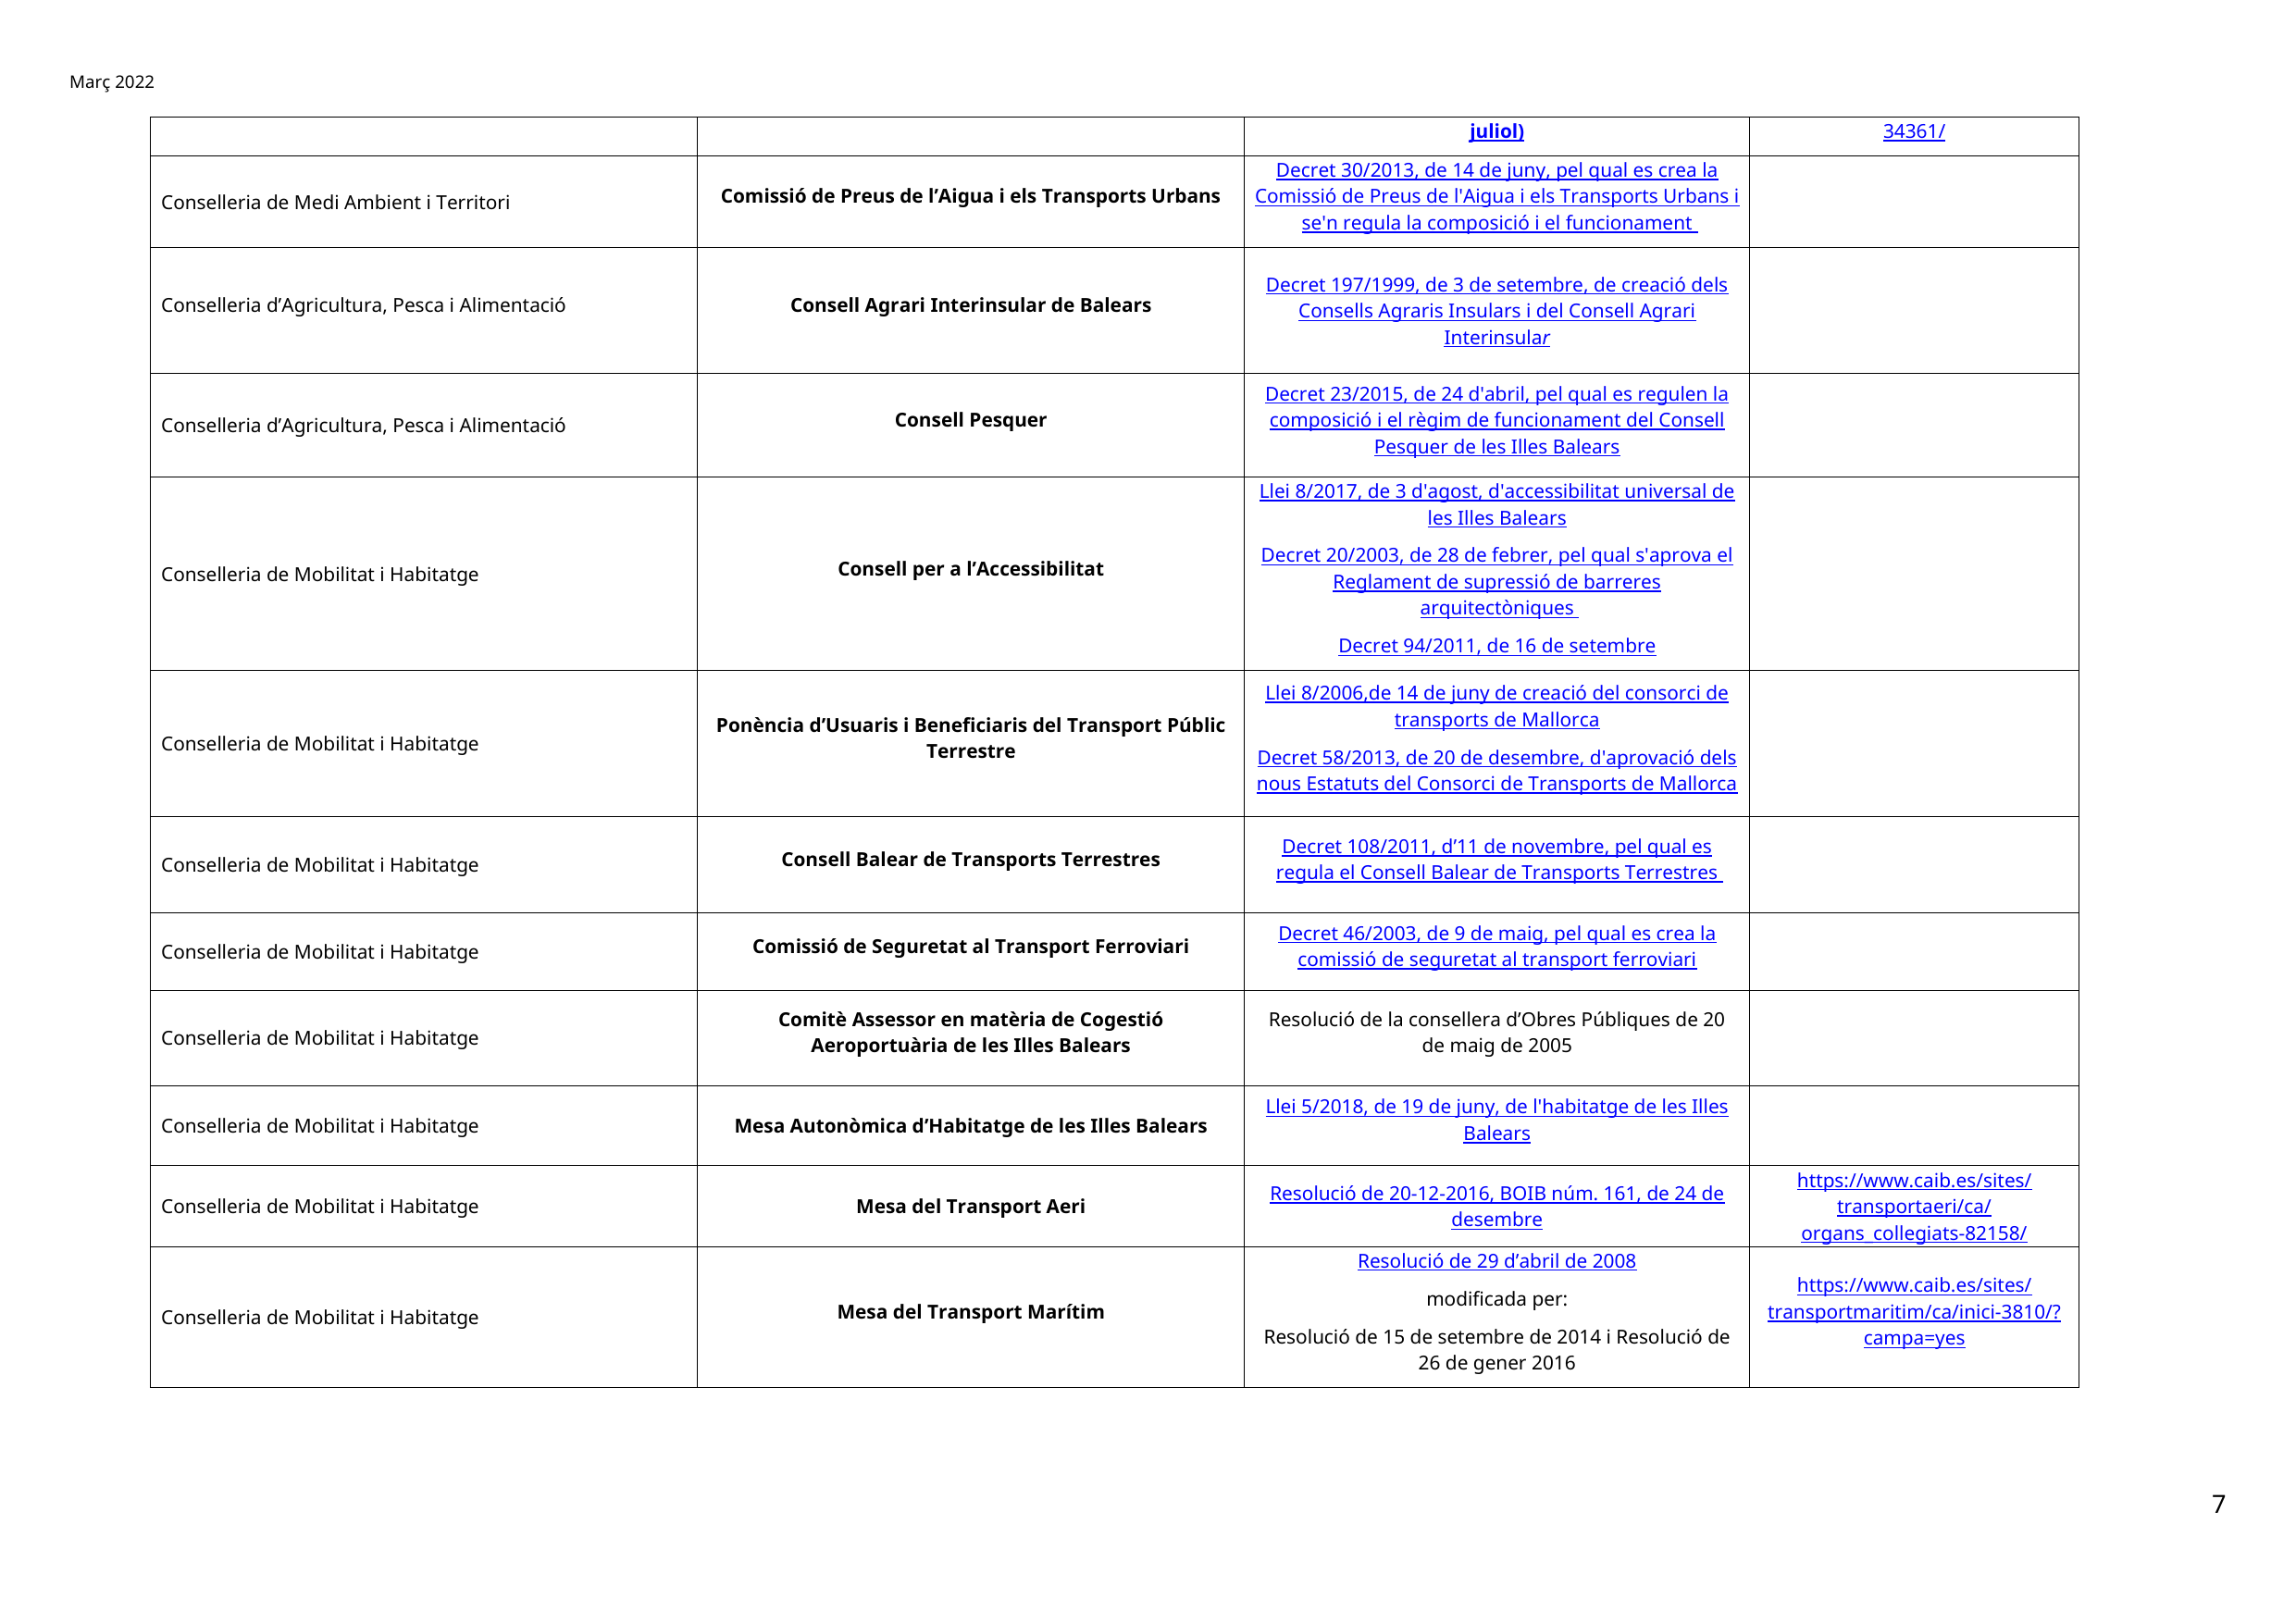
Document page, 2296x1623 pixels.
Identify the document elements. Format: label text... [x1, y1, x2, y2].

table_cell Decret 23/2015, de 24 d'abril, pel qual es regulen la composició i el règim de funcionament del Consell Pesquer de les Illes Balears [1245, 374, 1749, 477]
table_cell Comissió de Seguretat al Transport Ferroviari [698, 913, 1244, 990]
table_cell Consell Pesquer [698, 374, 1244, 477]
table_cell Mesa Autonòmica d’Habitatge de les Illes Balears [698, 1086, 1244, 1165]
table_cell Consell Balear de Transports Terrestres [698, 817, 1244, 912]
table_cell juliol) [1245, 118, 1749, 155]
table_cell Resolució de 20-12-2016, BOIB núm. 161, de 24 de desembre [1245, 1166, 1749, 1246]
table_cell Mesa del Transport Aeri [698, 1166, 1244, 1246]
table_cell [1750, 991, 2079, 1084]
table_cell Conselleria de Mobilitat i Habitatge [151, 671, 697, 816]
table_cell Conselleria de Mobilitat i Habitatge [151, 1247, 697, 1387]
table_cell Decret 30/2013, de 14 de juny, pel qual es crea la Comissió de Preus de l'Aigua i els Transports Urbans i se'n regula la composició i el funcionament [1245, 156, 1749, 247]
table_cell [1750, 248, 2079, 373]
table_cell [1750, 156, 2079, 247]
table_cell Comissió de Preus de l’Aigua i els Transports Urbans [698, 156, 1244, 247]
table_cell Consell Agrari Interinsular de Balears [698, 248, 1244, 373]
table_cell Llei 8/2006,de 14 de juny de creació del consorci de transports de Mallorca Decret 58/2013, de 20 de desembre, d'aprovació dels nous Estatuts del Consorci de Transports de Mallorca [1245, 671, 1749, 816]
table_cell Llei 5/2018, de 19 de juny, de l'habitatge de les Illes Balears [1245, 1086, 1749, 1165]
table_cell Resolució de la consellera d’Obres Públiques de 20 de maig de 2005 [1245, 991, 1749, 1084]
table_cell [151, 118, 697, 155]
table_cell [1750, 671, 2079, 816]
table_cell [1750, 477, 2079, 670]
table_cell Decret 46/2003, de 9 de maig, pel qual es crea la comissió de seguretat al transport ferroviari [1245, 913, 1749, 990]
table_cell 34361/ [1750, 118, 2079, 155]
table_cell Decret 108/2011, d’11 de novembre, pel qual es regula el Consell Balear de Transports Terrestres [1245, 817, 1749, 912]
table_cell Ponència d’Usuaris i Beneficiaris del Transport Públic Terrestre [698, 671, 1244, 816]
table_cell Conselleria de Mobilitat i Habitatge [151, 477, 697, 670]
table_cell Conselleria de Mobilitat i Habitatge [151, 991, 697, 1084]
table_cell Conselleria de Mobilitat i Habitatge [151, 817, 697, 912]
table_cell Conselleria d’Agricultura, Pesca i Alimentació [151, 248, 697, 373]
table_cell Mesa del Transport Marítim [698, 1247, 1244, 1387]
table_cell [1750, 374, 2079, 477]
table_cell https://www.caib.es/sites/transportaeri/ca/organs_collegiats-82158/ [1750, 1166, 2079, 1246]
table_cell Comitè Assessor en matèria de Cogestió Aeroportuària de les Illes Balears [698, 991, 1244, 1084]
table_cell Conselleria de Mobilitat i Habitatge [151, 913, 697, 990]
table_cell Conselleria de Mobilitat i Habitatge [151, 1086, 697, 1165]
table_cell [1750, 913, 2079, 990]
table_cell Resolució de 29 d’abril de 2008 modificada per: Resolució de 15 de setembre de 2014 i Resolució de 26 de gener 2016 [1245, 1247, 1749, 1387]
table_cell Decret 197/1999, de 3 de setembre, de creació dels Consells Agraris Insulars i del Consell Agrari Interinsular [1245, 248, 1749, 373]
table_cell Conselleria de Mobilitat i Habitatge [151, 1166, 697, 1246]
table_cell [698, 118, 1244, 155]
table_cell https://www.caib.es/sites/transportmaritim/ca/inici-3810/?campa=yes [1750, 1247, 2079, 1387]
table_cell Consell per a l’Accessibilitat [698, 477, 1244, 670]
table_cell Conselleria d’Agricultura, Pesca i Alimentació [151, 374, 697, 477]
table_cell [1750, 817, 2079, 912]
table_cell [1750, 1086, 2079, 1165]
table_cell Llei 8/2017, de 3 d'agost, d'accessibilitat universal de les Illes Balears Decret 20/2003, de 28 de febrer, pel qual s'aprova el Reglament de supressió de barreres arquitectòniques Decret 94/2011, de 16 de setembre [1245, 477, 1749, 670]
table_cell Conselleria de Medi Ambient i Territori [151, 156, 697, 247]
